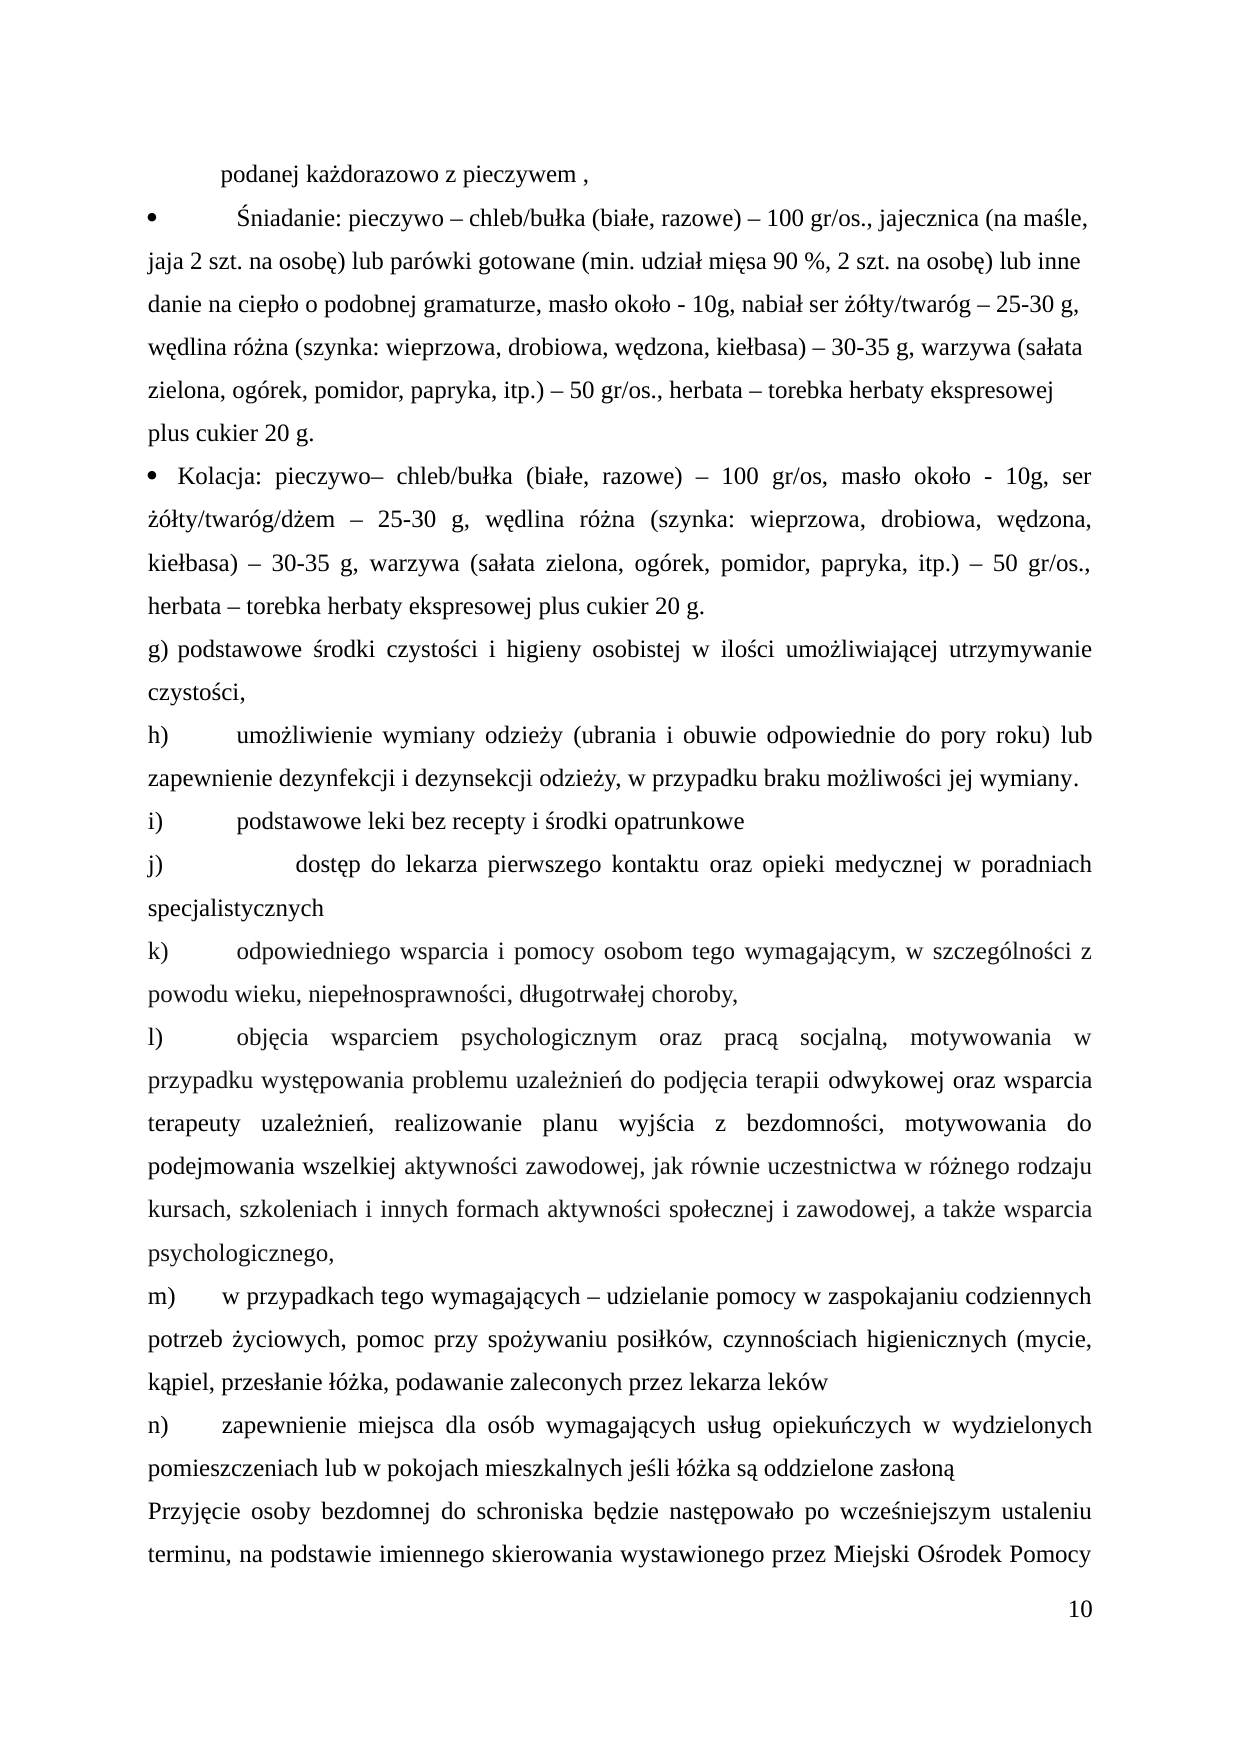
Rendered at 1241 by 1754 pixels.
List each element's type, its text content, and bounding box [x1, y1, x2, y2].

list zapewnienie miejsca dla osób wymagających usług opiekuńczych w wydzielonych pomieszczeniach lub w pokojach mieszkalnych jeśli łóżka są oddzielone zasłoną [148, 1410, 1092, 1482]
list Śniadanie: pieczywo – chleb/bułka (białe, razowe) – 100 gr/os., jajecznica (na maśle, jaja 2 szt. na osobę) lub parówki gotowane (min. udział mięsa 90 %, 2 szt. na osobę) lub inne danie na ciepło o podobnej gramaturze, masło około - 10g, nabiał ser żółty/twaróg – 25-30 g, wędlina różna (szynka: wieprzowa, drobiowa, wędzona, kiełbasa) – 30-35 g, warzywa (sałata zielona, ogórek, pomidor, papryka, itp.) – 50 gr/os., herbata – torebka herbaty ekspresowej plus cukier 20 g. [148, 203, 1092, 447]
list objęcia wsparciem psychologicznym oraz pracą socjalną, motywowania w przypadku występowania problemu uzależnień do podjęcia terapii odwykowej oraz wsparcia terapeuty uzależnień, realizowanie planu wyjścia z bezdomności, motywowania do podejmowania wszelkiej aktywności zawodowej, jak równie uczestnictwa w różnego rodzaju kursach, szkoleniach i innych formach aktywności społecznej i zawodowej, a także wsparcia psychologicznego, [148, 1022, 1092, 1266]
list odpowiedniego wsparcia i pomocy osobom tego wymagającym, w szczególności z powodu wieku, niepełnosprawności, długotrwałej choroby, [148, 936, 1092, 1008]
text Przyjęcie osoby bezdomnej do schroniska będzie następowało po wcześniejszym ustaleniu terminu, na podstawie imiennego skierowania wystawionego przez Miejski Ośrodek Pomocy [148, 1496, 1092, 1568]
list podstawowe środki czystości i higieny osobistej w ilości umożliwiającej utrzymywanie czystości, [148, 634, 1092, 706]
list dostęp do lekarza pierwszego kontaktu oraz opieki medycznej w poradniach specjalistycznych [148, 849, 1092, 921]
list w przypadkach tego wymagających – udzielanie pomocy w zaspokajaniu codziennych potrzeb życiowych, pomoc przy spożywaniu posiłków, czynnościach higienicznych (mycie, kąpiel, przesłanie łóżka, podawanie zaleconych przez lekarza leków [148, 1281, 1092, 1396]
list podanej każdorazowo z pieczywem , [220, 159, 1092, 188]
list Kolacja: pieczywo– chleb/bułka (białe, razowe) – 100 gr/os, masło około - 10g, ser żółty/twaróg/dżem – 25-30 g, wędlina różna (szynka: wieprzowa, drobiowa, wędzona, kiełbasa) – 30-35 g, warzywa (sałata zielona, ogórek, pomidor, papryka, itp.) – 50 gr/os., herbata – torebka herbaty ekspresowej plus cukier 20 g. [148, 461, 1092, 619]
list podstawowe leki bez recepty i środki opatrunkowe [148, 806, 1092, 835]
list umożliwienie wymiany odzieży (ubrania i obuwie odpowiednie do pory roku) lub zapewnienie dezynfekcji i dezynsekcji odzieży, w przypadku braku możliwości jej wymiany. [148, 720, 1092, 792]
